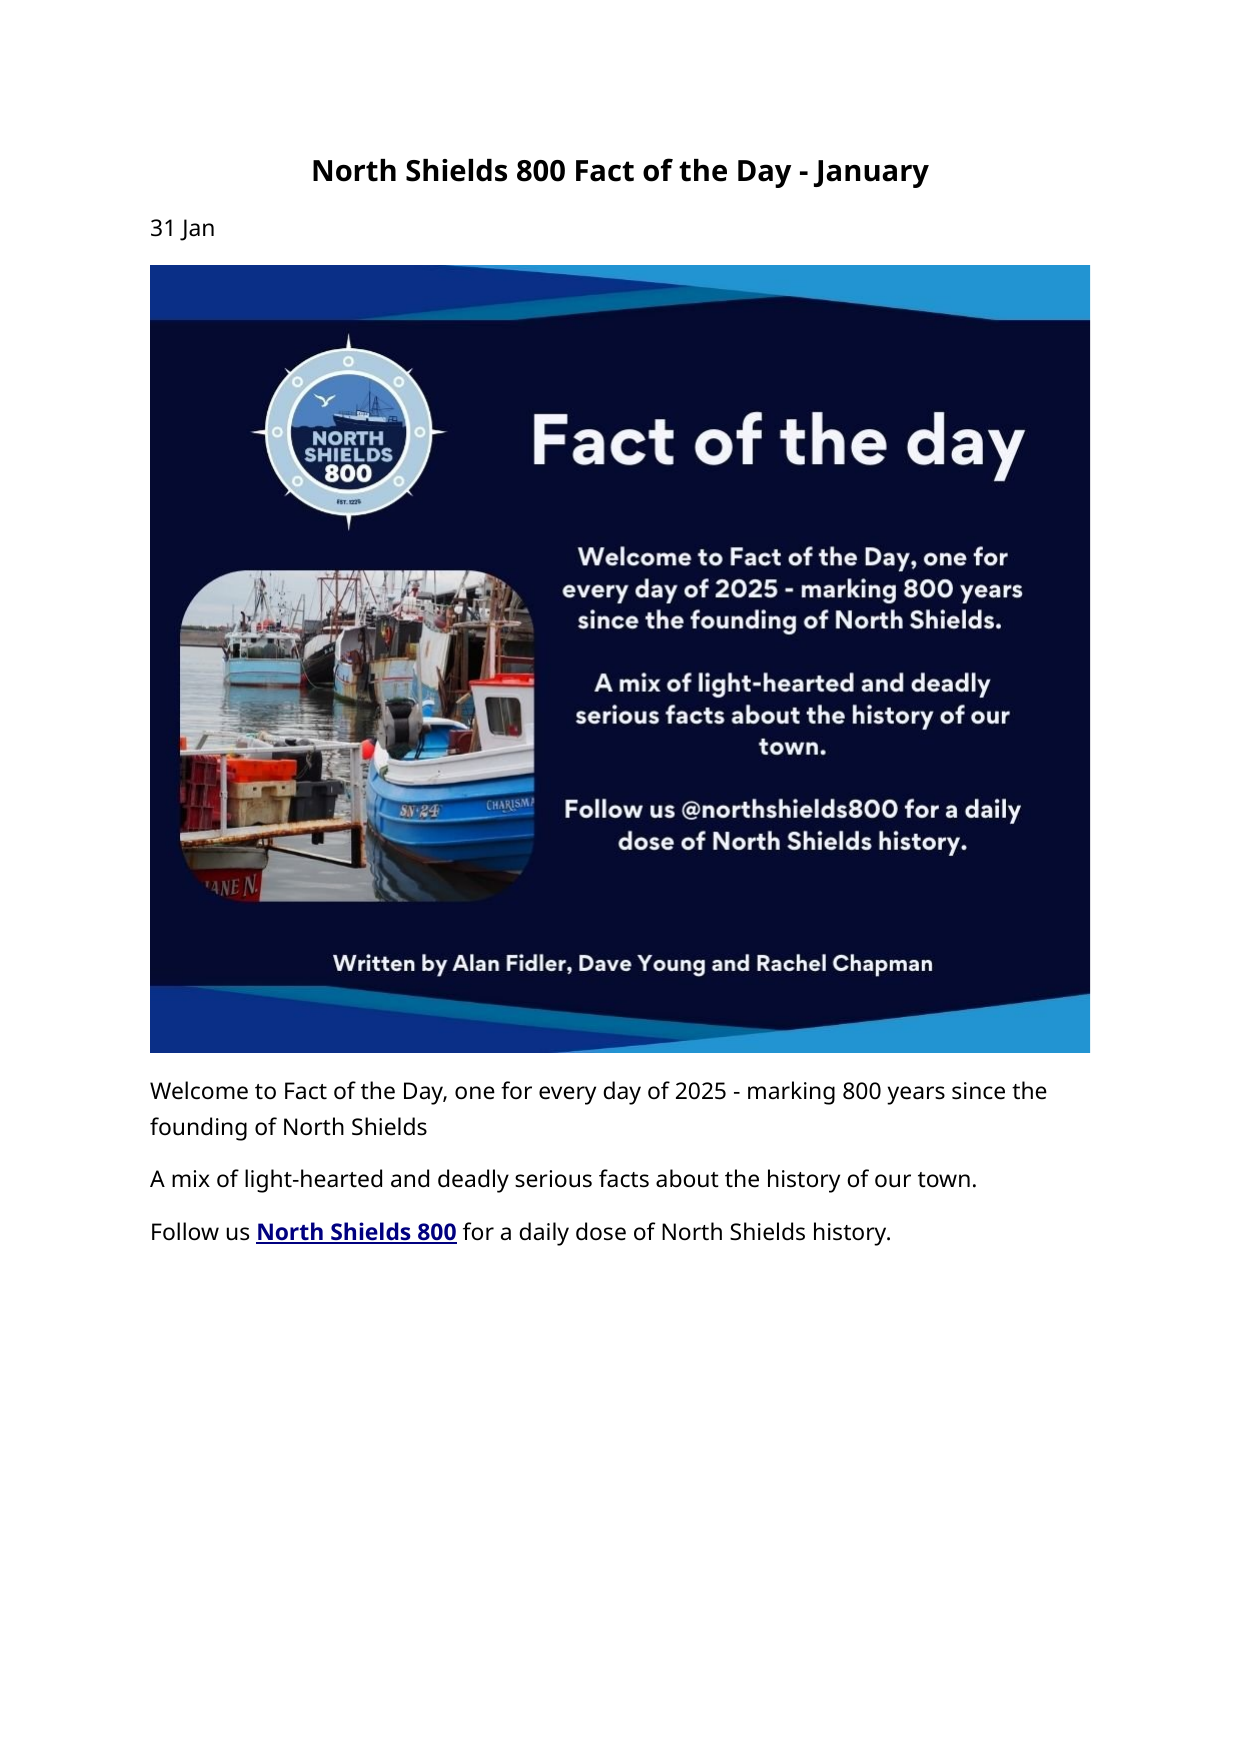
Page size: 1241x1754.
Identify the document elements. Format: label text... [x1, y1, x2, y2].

text 31 Jan [150, 212, 1090, 243]
text A mix of light-hearted and deadly serious facts about the history of our town. [150, 1163, 1090, 1194]
text Welcome to Fact of the Day, one for every day of 2025 - marking 800 years since the founding of North Shields [150, 1075, 1090, 1142]
text North Shields 800 Fact of the Day - January [150, 150, 1090, 190]
text Follow us North Shields 800 for a daily dose of North Shields history. [150, 1216, 1090, 1247]
